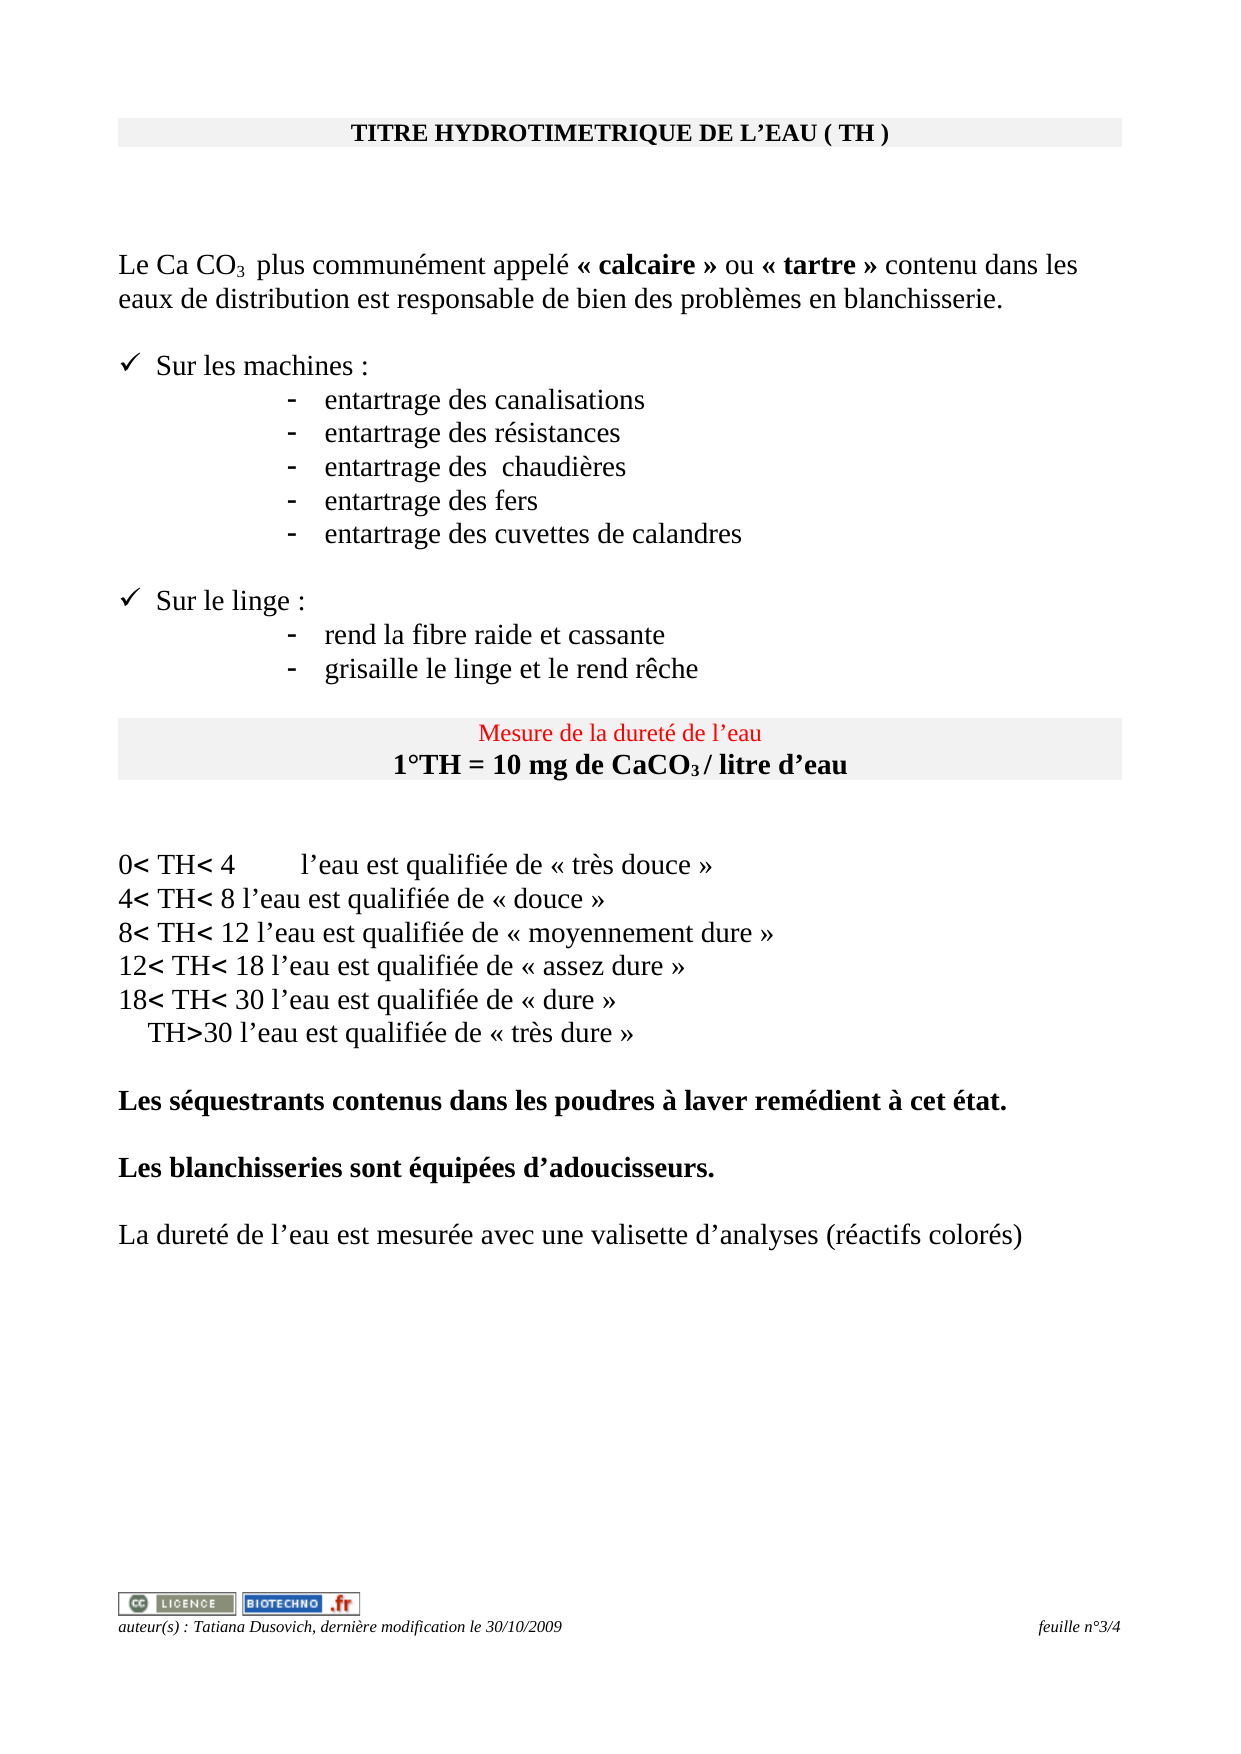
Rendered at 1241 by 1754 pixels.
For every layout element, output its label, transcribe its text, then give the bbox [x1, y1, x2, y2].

list Sur les machines : [118, 348, 1122, 382]
text 4 TH 8 l’eau est qualifiée de « douce » [118, 881, 1122, 915]
text 12 TH 18 l’eau est qualifiée de « assez dure » [118, 948, 1122, 982]
list entartrage des résistances [287, 415, 1122, 449]
text Les blanchisseries sont équipées d’adoucisseurs. [118, 1150, 1122, 1183]
text La dureté de l’eau est mesurée avec une valisette d’analyses (réactifs colorés) [118, 1217, 1122, 1251]
text 0 TH 4 l’eau est qualifiée de « très douce » [118, 847, 1122, 881]
text 1°TH = 10 mg de CaCO3 / litre d’eau [118, 747, 1122, 780]
list rend la fibre raide et cassante [287, 617, 1122, 651]
text 8 TH 12 l’eau est qualifiée de « moyennement dure » [118, 915, 1122, 948]
text Le Ca CO3 plus communément appelé « calcaire » ou « tartre » contenu dans les eaux de distribution est responsable de bien des problèmes en blanchisserie. [118, 247, 1122, 314]
list Sur le linge : [118, 583, 1122, 617]
list entartrage des fers [287, 483, 1122, 516]
title TITRE HYDROTIMETRIQUE DE L’EAU ( TH ) [118, 118, 1122, 147]
text TH30 l’eau est qualifiée de « très dure » [118, 1016, 1122, 1049]
subtitle Mesure de la dureté de l’eau [118, 718, 1122, 747]
picture [118, 1592, 237, 1616]
picture [242, 1592, 361, 1616]
list entartrage des canalisations [287, 382, 1122, 415]
list entartrage des chaudières [287, 449, 1122, 483]
list entartrage des cuvettes de calandres [287, 516, 1122, 550]
list grisaille le linge et le rend rêche [287, 651, 1122, 684]
text Les séquestrants contenus dans les poudres à laver remédient à cet état. [118, 1083, 1122, 1116]
text 18 TH 30 l’eau est qualifiée de « dure » [118, 982, 1122, 1016]
